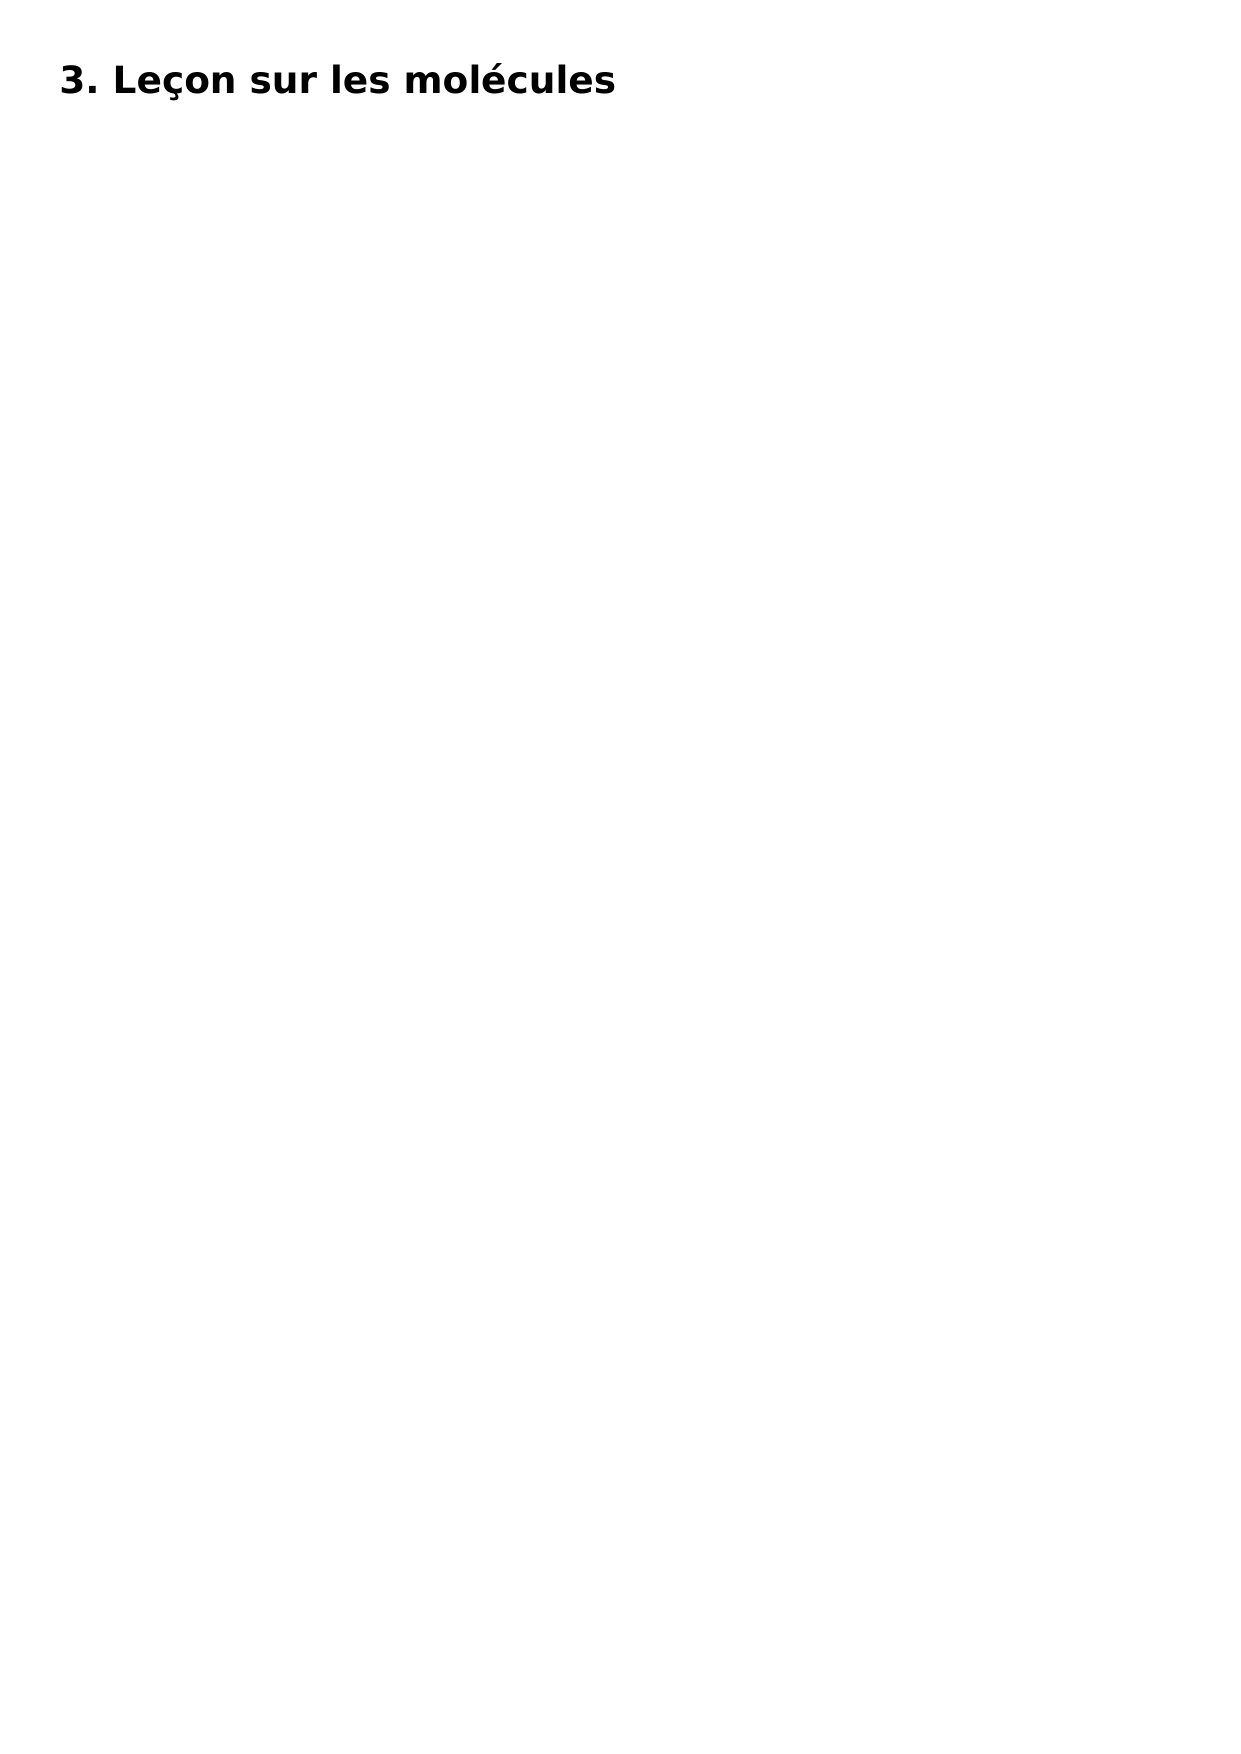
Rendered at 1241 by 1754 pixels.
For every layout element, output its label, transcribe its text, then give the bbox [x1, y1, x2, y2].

subtitle 3. Leçon sur les molécules [59, 59, 1181, 103]
